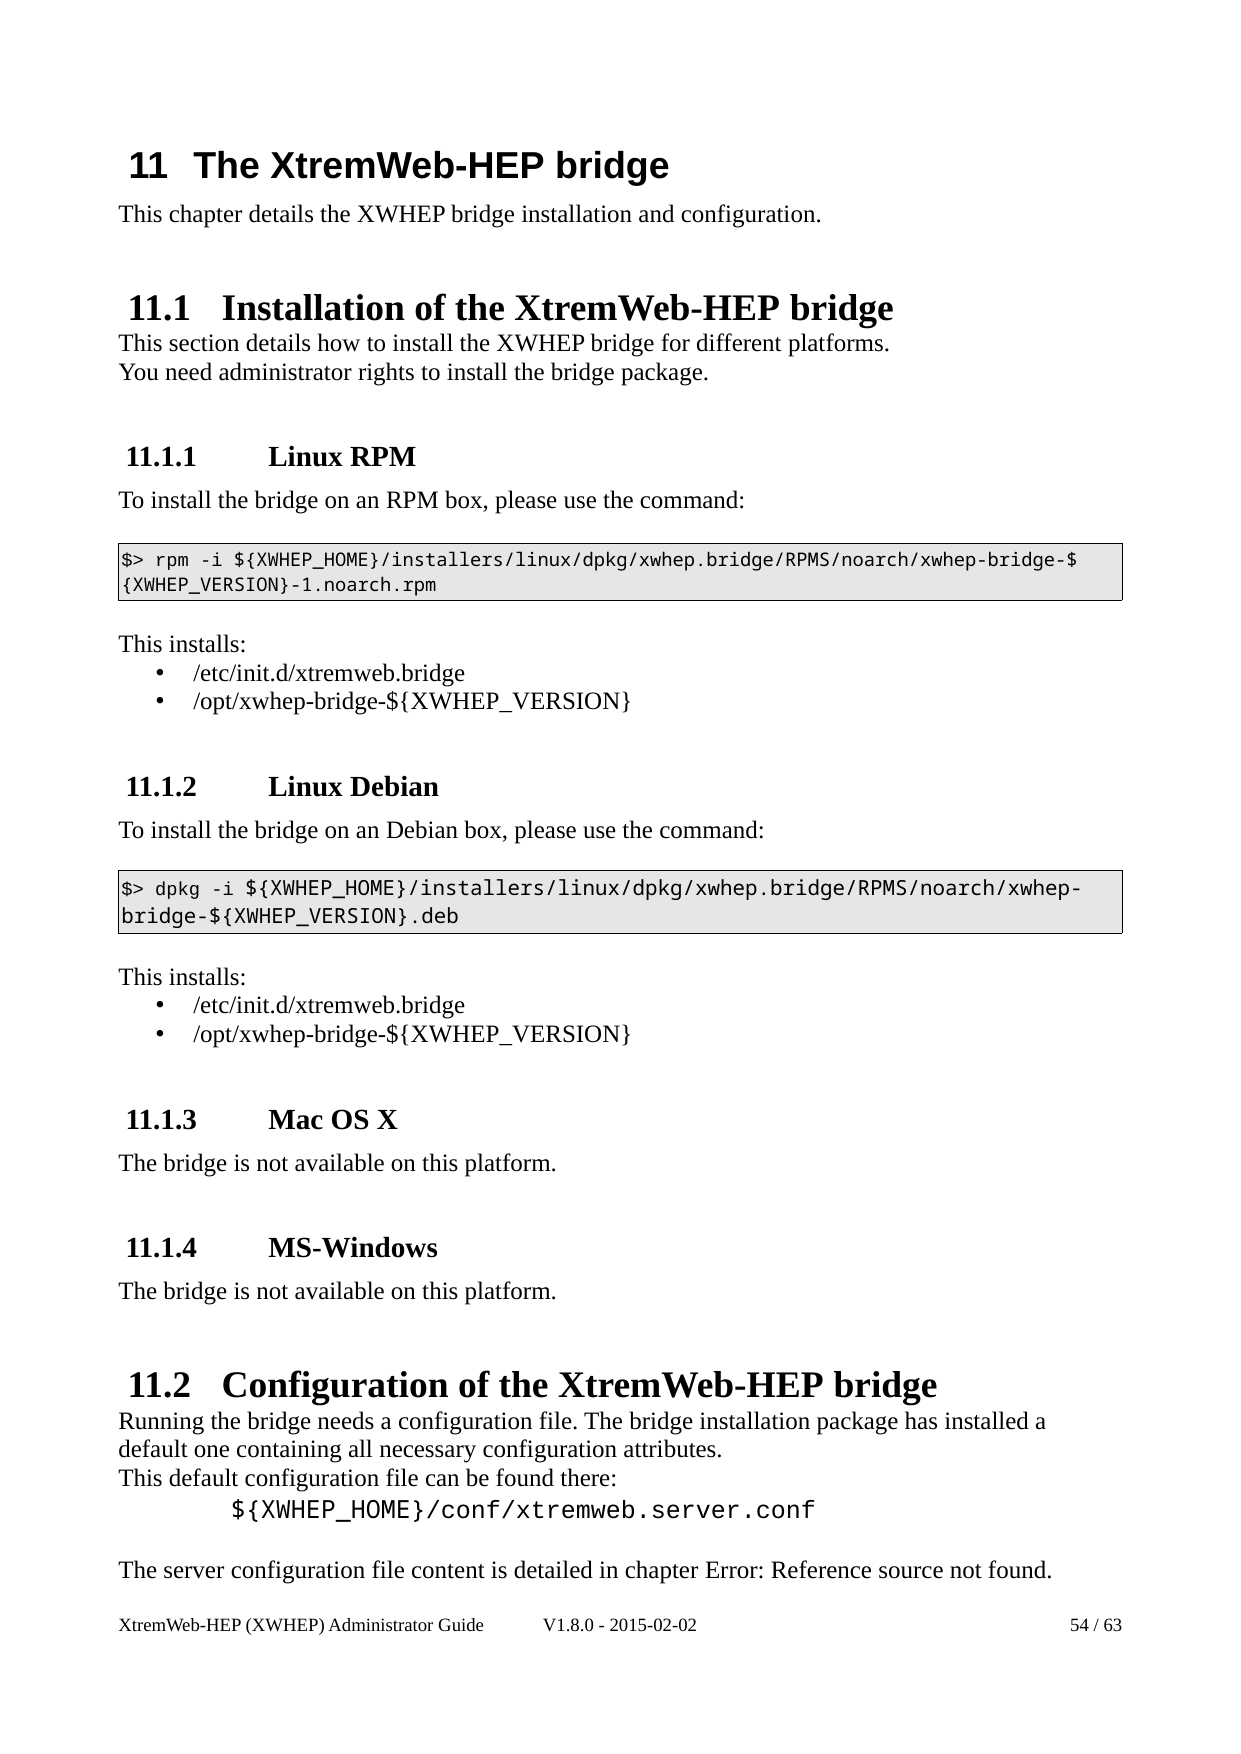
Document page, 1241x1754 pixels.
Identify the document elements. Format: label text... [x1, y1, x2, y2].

text You need administrator rights to install the bridge package. [118, 357, 1122, 386]
list /etc/init.d/xtremweb.bridge [156, 658, 1122, 686]
text Running the bridge needs a configuration file. The bridge installation package has installed a default one containing all necessary configuration attributes. [118, 1406, 1122, 1463]
list /opt/xwhep-bridge-${XWHEP_VERSION} [156, 1019, 1122, 1048]
subtitle Mac OS X [118, 1102, 1122, 1135]
list /etc/init.d/xtremweb.bridge [156, 991, 1122, 1019]
text This installs: [118, 962, 1122, 991]
text $> rpm -i ${XWHEP_HOME}/installers/linux/dpkg/xwhep.bridge/RPMS/noarch/xwhep-bridge-${XWHEP_VERSION}-1.noarch.rpm [119, 544, 1122, 600]
subtitle Linux RPM [118, 439, 1122, 473]
text This default configuration file can be found there: [118, 1463, 1122, 1492]
text This chapter details the XWHEP bridge installation and configuration. [118, 199, 1122, 227]
subtitle MS-Windows [118, 1230, 1122, 1264]
list /opt/xwhep-bridge-${XWHEP_VERSION} [156, 686, 1122, 715]
subtitle Linux Debian [118, 769, 1122, 802]
subtitle Installation of the XtremWeb-HEP bridge [118, 285, 1122, 328]
subtitle The XtremWeb-HEP bridge [118, 143, 1122, 186]
subtitle Configuration of the XtremWeb-HEP bridge [118, 1363, 1122, 1406]
text To install the bridge on an RPM box, please use the command: [118, 485, 1122, 514]
text The bridge is not available on this platform. [118, 1276, 1122, 1305]
text This installs: [118, 629, 1122, 658]
text This section details how to install the XWHEP bridge for different platforms. [118, 328, 1122, 357]
text $> dpkg -i ${XWHEP_HOME}/installers/linux/dpkg/xwhep.bridge/RPMS/noarch/xwhep-bridge-${XWHEP_VERSION}.deb [119, 871, 1122, 933]
text To install the bridge on an Debian box, please use the command: [118, 815, 1122, 844]
list ${XWHEP_HOME}/conf/xtremweb.server.conf [193, 1492, 1122, 1526]
text The server configuration file content is detailed in chapter Error: Reference source not found. [118, 1555, 1122, 1584]
text The bridge is not available on this platform. [118, 1148, 1122, 1177]
